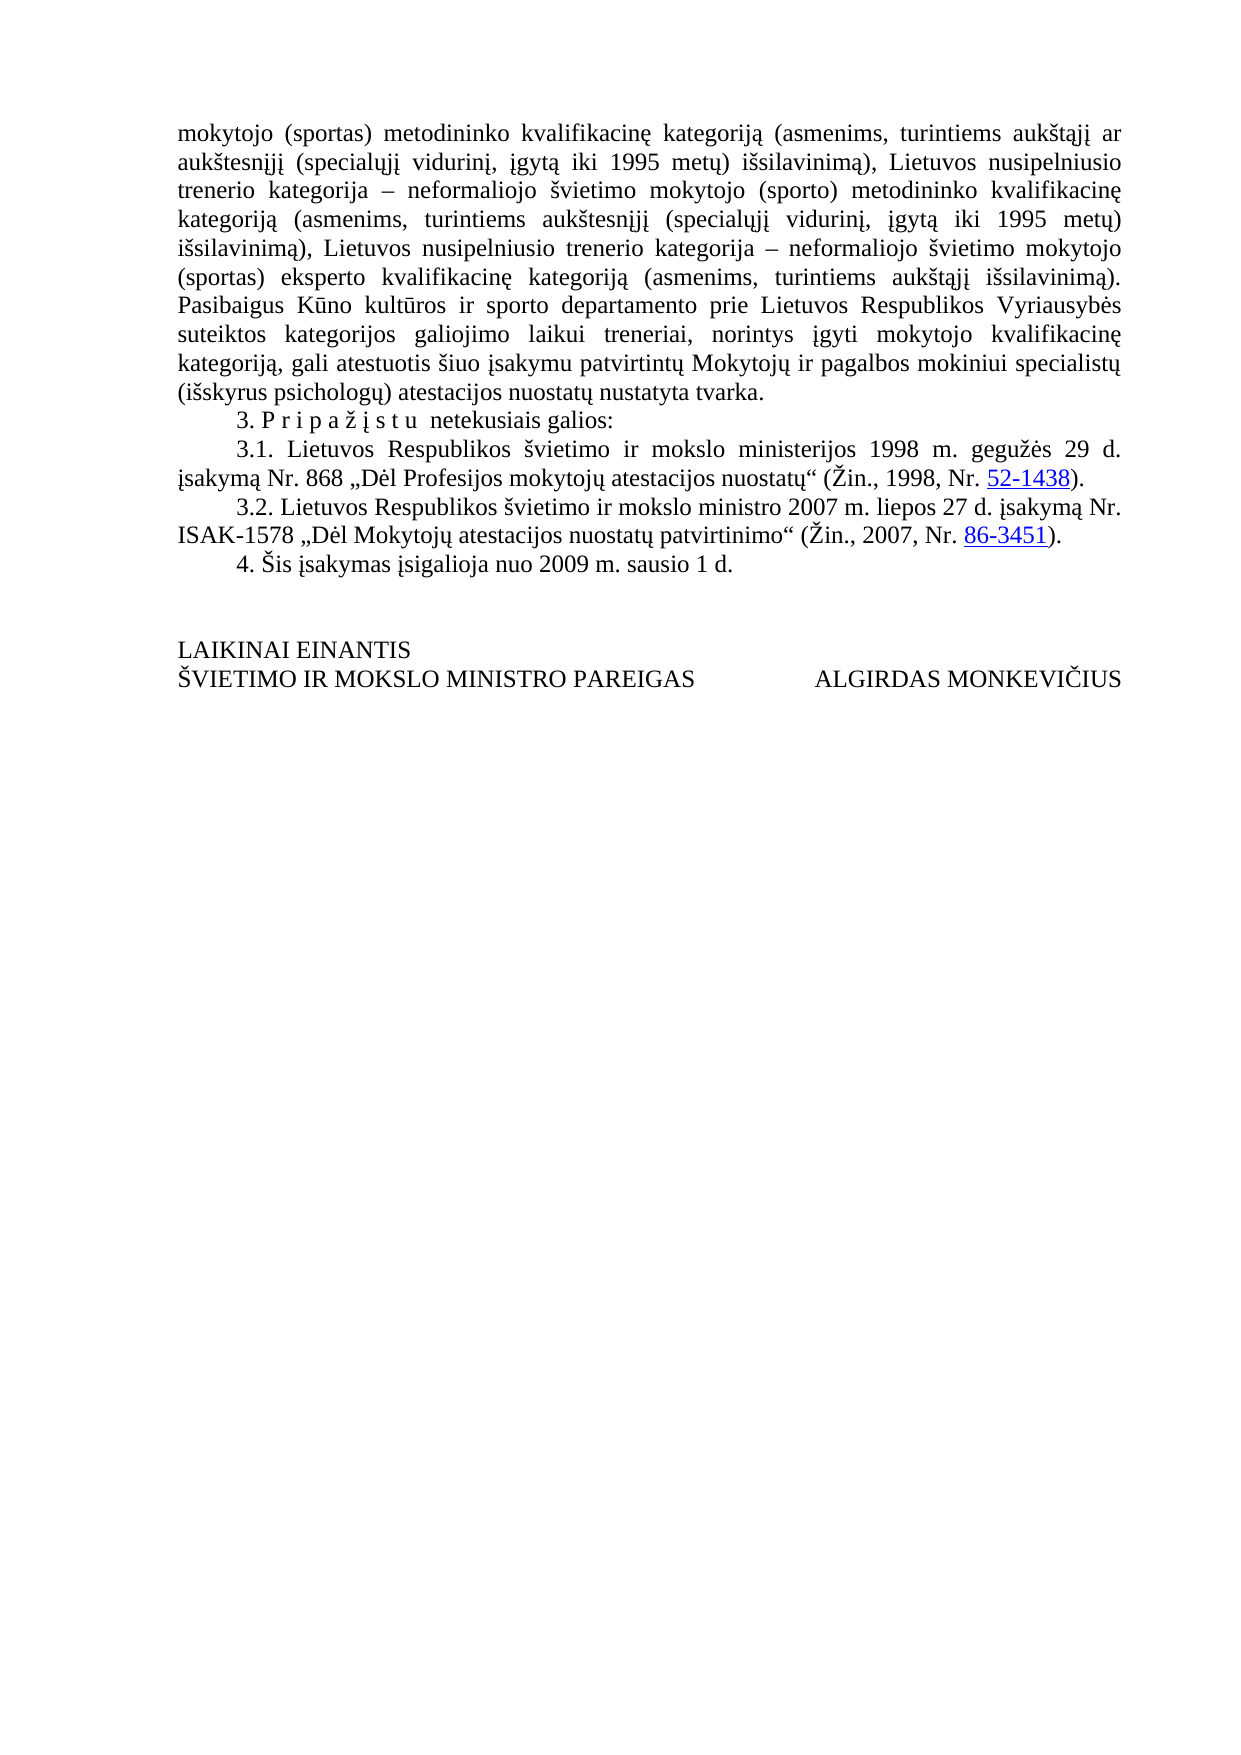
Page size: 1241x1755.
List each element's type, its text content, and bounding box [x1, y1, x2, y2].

text 3. Pripažįstu netekusiais galios: [177, 406, 1122, 434]
text 3.1. Lietuvos Respublikos švietimo ir mokslo ministerijos 1998 m. gegužės 29 d. įsakymą Nr. 868 „Dėl Profesijos mokytojų atestacijos nuostatų“ (Žin., 1998, Nr. 52-1438). [177, 434, 1122, 492]
text 3.2. Lietuvos Respublikos švietimo ir mokslo ministro 2007 m. liepos 27 d. įsakymą Nr. ISAK-1578 „Dėl Mokytojų atestacijos nuostatų patvirtinimo“ (Žin., 2007, Nr. 86-3451). [177, 492, 1122, 549]
text LAIKINAI EINANTIS [177, 636, 1122, 664]
text ŠVIETIMO IR MOKSLO MINISTRO PAREIGAS ALGIRDAS MONKEVIČIUS [177, 664, 1122, 693]
text 4. Šis įsakymas įsigalioja nuo 2009 m. sausio 1 d. [177, 549, 1122, 578]
text mokytojo (sportas) metodininko kvalifikacinę kategoriją (asmenims, turintiems aukštąjį ar aukštesnįjį (specialųjį vidurinį, įgytą iki 1995 metų) išsilavinimą), Lietuvos nusipelniusio trenerio kategorija – neformaliojo švietimo mokytojo (sporto) metodininko kvalifikacinę kategoriją (asmenims, turintiems aukštesnįjį (specialųjį vidurinį, įgytą iki 1995 metų) išsilavinimą), Lietuvos nusipelniusio trenerio kategorija – neformaliojo švietimo mokytojo (sportas) eksperto kvalifikacinę kategoriją (asmenims, turintiems aukštąjį išsilavinimą). Pasibaigus Kūno kultūros ir sporto departamento prie Lietuvos Respublikos Vyriausybės suteiktos kategorijos galiojimo laikui treneriai, norintys įgyti mokytojo kvalifikacinę kategoriją, gali atestuotis šiuo įsakymu patvirtintų Mokytojų ir pagalbos mokiniui specialistų (išskyrus psichologų) atestacijos nuostatų nustatyta tvarka. [177, 118, 1122, 406]
